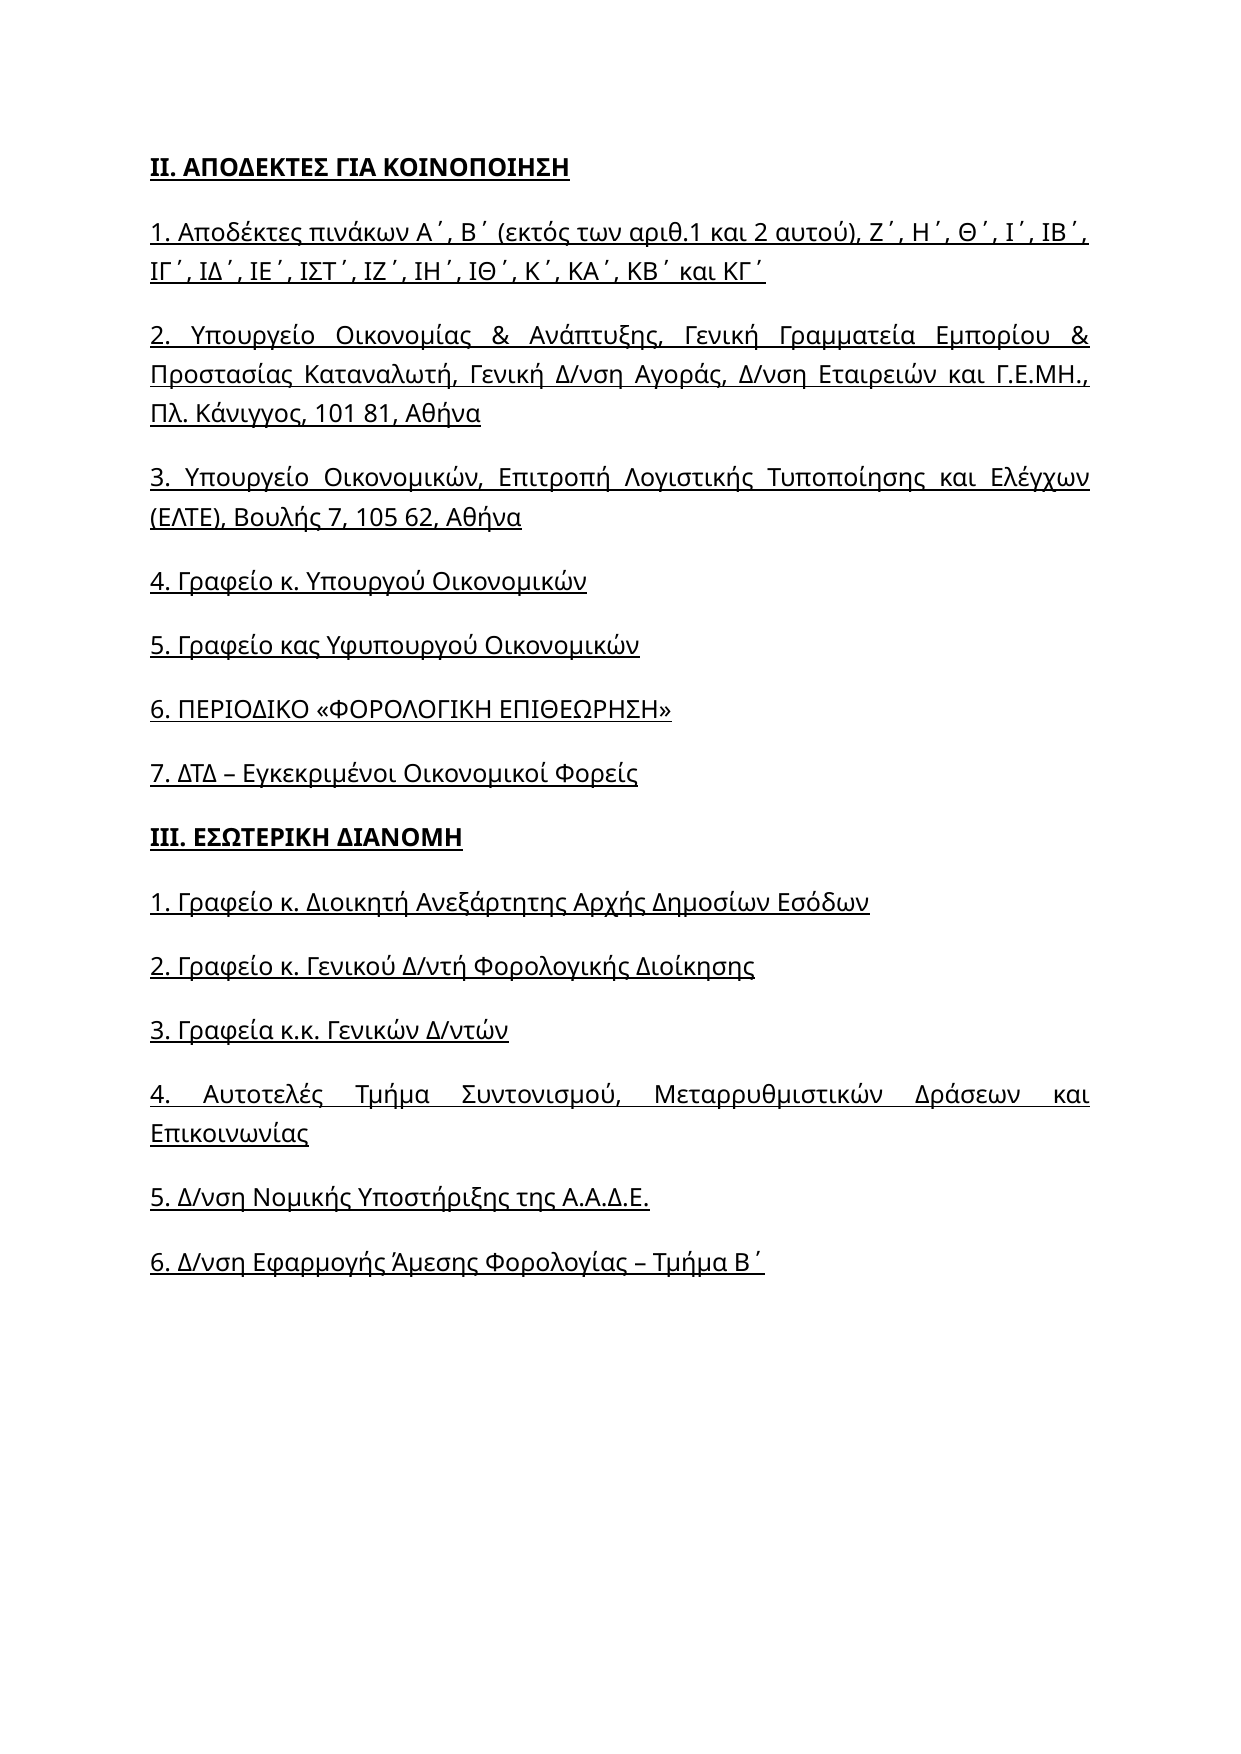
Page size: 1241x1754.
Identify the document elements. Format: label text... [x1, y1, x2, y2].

text 6. Δ/νση Εφαρμογής Άμεσης Φορολογίας – Τμήμα Β΄ [150, 1244, 1090, 1278]
text 2. Γραφείο κ. Γενικού Δ/ντή Φορολογικής Διοίκησης [150, 948, 1090, 982]
text ΙΙΙ. ΕΣΩΤΕΡΙΚΗ ΔΙΑΝΟΜΗ [150, 820, 1090, 854]
text 1. Γραφείο κ. Διοικητή Ανεξάρτητης Αρχής Δημοσίων Εσόδων [150, 884, 1090, 918]
text 4. Γραφείο κ. Υπουργού Οικονομικών [150, 563, 1090, 597]
text 5. Δ/νση Νομικής Υποστήριξης της Α.Α.Δ.Ε. [150, 1180, 1090, 1214]
text ΙΙ. ΑΠΟΔΕΚΤΕΣ ΓΙΑ ΚΟΙΝΟΠΟΙΗΣΗ [150, 150, 1090, 184]
text 3. Γραφεία κ.κ. Γενικών Δ/ντών [150, 1012, 1090, 1047]
text 6. ΠΕΡΙΟΔΙΚΟ «ΦΟΡΟΛΟΓΙΚΗ ΕΠΙΘΕΩΡΗΣΗ» [150, 692, 1090, 726]
text 1. Αποδέκτες πινάκων Α΄, Β΄ (εκτός των αριθ.1 και 2 αυτού), Ζ΄, Η΄, Θ΄, Ι΄, ΙΒ΄, ΙΓ΄, ΙΔ΄, ΙΕ΄, ΙΣΤ΄, ΙΖ΄, ΙΗ΄, ΙΘ΄, Κ΄, ΚΑ΄, ΚΒ΄ και ΚΓ΄ [150, 214, 1090, 287]
text 4. Αυτοτελές Τμήμα Συντονισμού, Μεταρρυθμιστικών Δράσεων και [150, 1077, 1090, 1106]
text Επικοινωνίας [150, 1107, 1090, 1150]
text 3. Υπουργείο Οικονομικών, Επιτροπή Λογιστικής Τυποποίησης και Ελέγχων [150, 460, 1090, 489]
text Πλ. Κάνιγγος, 101 81, Αθήνα [150, 387, 1090, 430]
text Προστασίας Καταναλωτή, Γενική Δ/νση Αγοράς, Δ/νση Εταιρειών και Γ.Ε.ΜΗ., [150, 348, 1090, 386]
text 5. Γραφείο κας Υφυπουργού Οικονομικών [150, 627, 1090, 662]
text (ΕΛΤΕ), Βουλής 7, 105 62, Αθήνα [150, 491, 1090, 533]
text 2. Υπουργείο Οικονομίας & Ανάπτυξης, Γενική Γραμματεία Εμπορίου & [150, 317, 1090, 346]
text 7. ΔΤΔ – Εγκεκριμένοι Οικονομικοί Φορείς [150, 756, 1090, 790]
